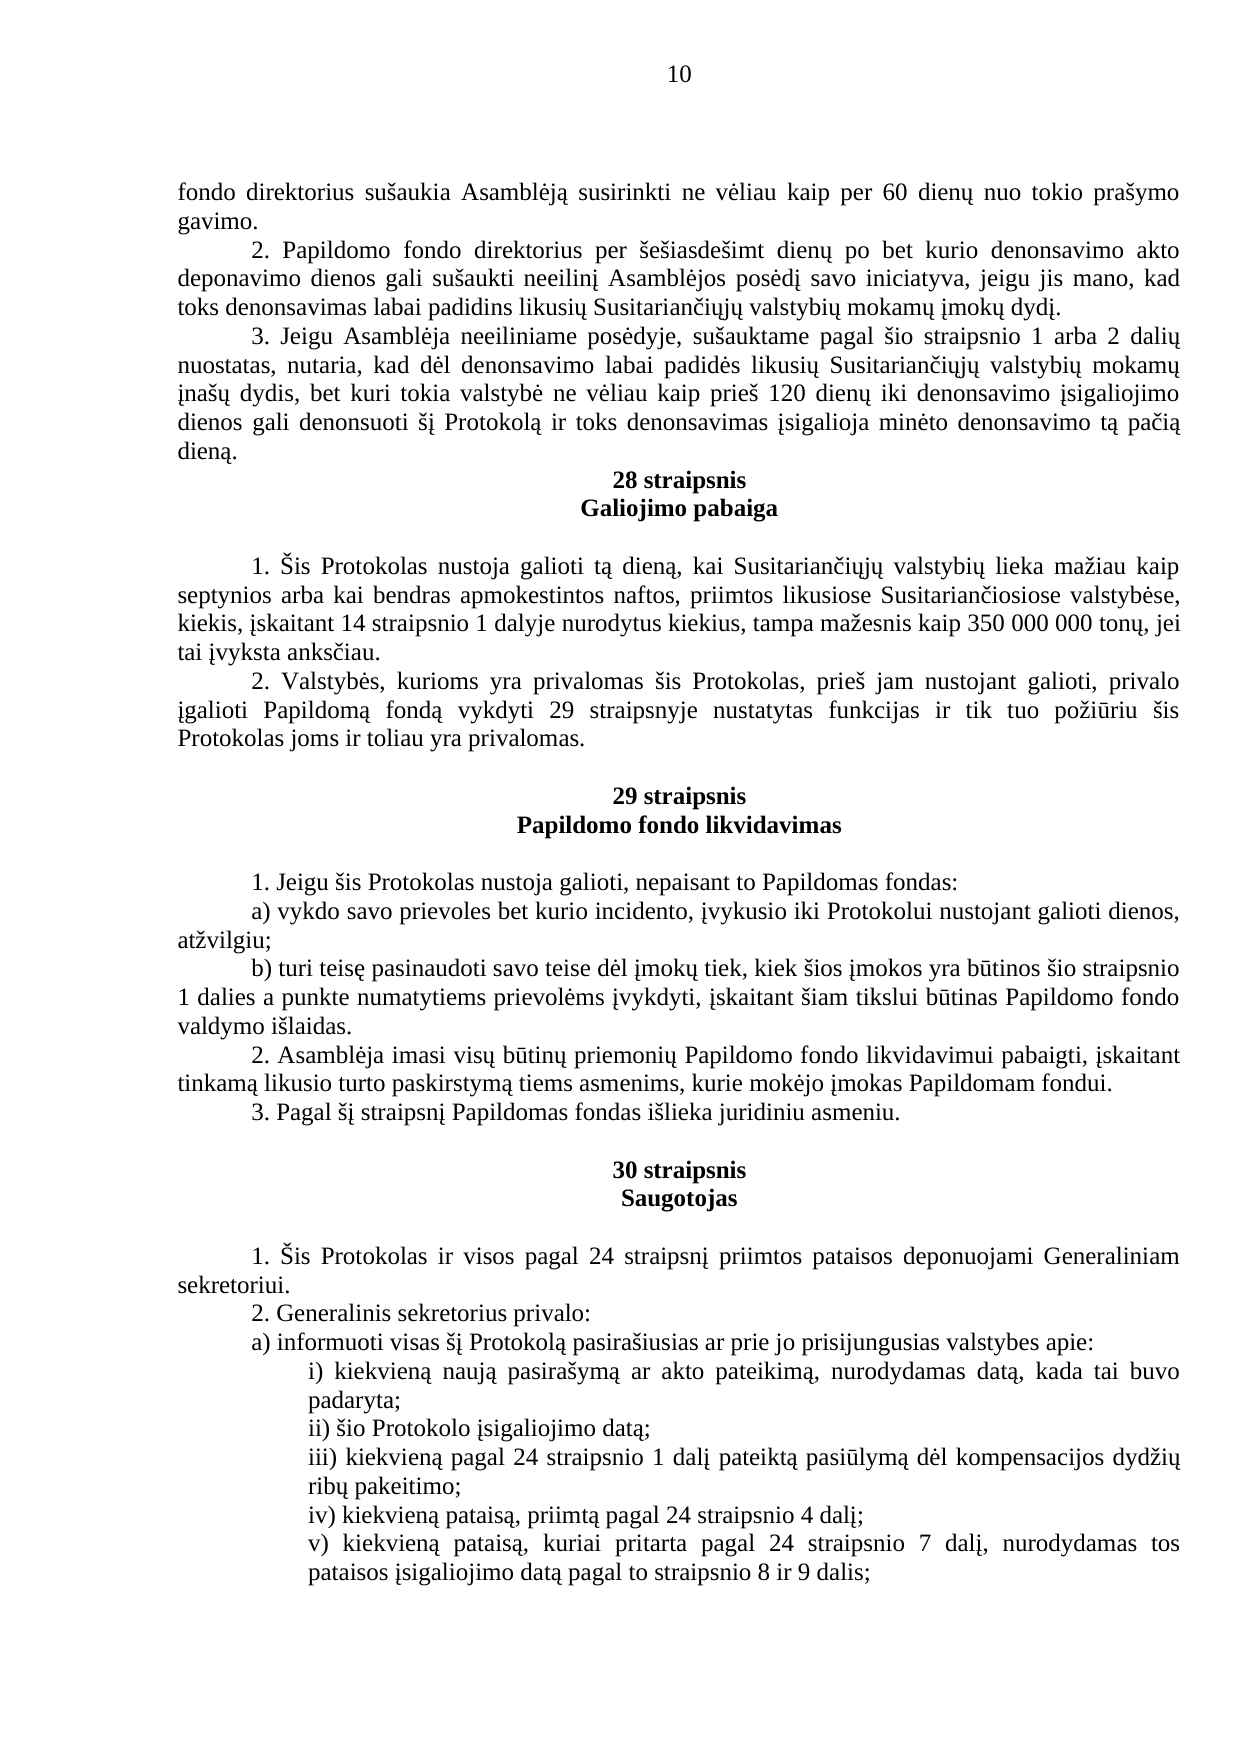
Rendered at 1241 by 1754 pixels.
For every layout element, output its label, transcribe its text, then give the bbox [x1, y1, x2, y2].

text iv) kiekvieną pataisą, priimtą pagal 24 straipsnio 4 dalį; [278, 1500, 1181, 1528]
text Galiojimo pabaiga [177, 493, 1181, 522]
text 1. Šis Protokolas ir visos pagal 24 straipsnį priimtos pataisos deponuojami Generaliniam sekretoriui. [177, 1241, 1181, 1298]
text v) kiekvieną pataisą, kuriai pritarta pagal 24 straipsnio 7 dalį, nurodydamas tos pataisos įsigaliojimo datą pagal to straipsnio 8 ir 9 dalis; [308, 1528, 1181, 1586]
text fondo direktorius sušaukia Asamblėją susirinkti ne vėliau kaip per 60 dienų nuo tokio prašymo gavimo. [177, 177, 1181, 235]
text Saugotojas [177, 1183, 1181, 1212]
text a) vykdo savo prievoles bet kurio incidento, įvykusio iki Protokolui nustojant galioti dienos, atžvilgiu; [177, 896, 1181, 953]
text 28 straipsnis [177, 465, 1181, 493]
text 29 straipsnis [177, 781, 1181, 810]
text 1. Jeigu šis Protokolas nustoja galioti, nepaisant to Papildomas fondas: [177, 867, 1181, 896]
text 2. Valstybės, kurioms yra privalomas šis Protokolas, prieš jam nustojant galioti, privalo įgalioti Papildomą fondą vykdyti 29 straipsnyje nustatytas funkcijas ir tik tuo požiūriu šis Protokolas joms ir toliau yra privalomas. [177, 666, 1181, 752]
text 3. Pagal šį straipsnį Papildomas fondas išlieka juridiniu asmeniu. [177, 1097, 1181, 1126]
text Papildomo fondo likvidavimas [177, 810, 1181, 838]
text 3. Jeigu Asamblėja neeiliniame posėdyje, sušauktame pagal šio straipsnio 1 arba 2 dalių nuostatas, nutaria, kad dėl denonsavimo labai padidės likusių Susitariančiųjų valstybių mokamų įnašų dydis, bet kuri tokia valstybė ne vėliau kaip prieš 120 dienų iki denonsavimo įsigaliojimo dienos gali denonsuoti šį Protokolą ir toks denonsavimas įsigalioja minėto denonsavimo tą pačią dieną. [177, 321, 1181, 465]
text 2. Papildomo fondo direktorius per šešiasdešimt dienų po bet kurio denonsavimo akto deponavimo dienos gali sušaukti neeilinį Asamblėjos posėdį savo iniciatyva, jeigu jis mano, kad toks denonsavimas labai padidins likusių Susitariančiųjų valstybių mokamų įmokų dydį. [177, 235, 1181, 321]
text i) kiekvieną naują pasirašymą ar akto pateikimą, nurodydamas datą, kada tai buvo padaryta; [308, 1356, 1181, 1413]
text ii) šio Protokolo įsigaliojimo datą; [278, 1413, 1181, 1442]
text b) turi teisę pasinaudoti savo teise dėl įmokų tiek, kiek šios įmokos yra būtinos šio straipsnio 1 dalies a punkte numatytiems prievolėms įvykdyti, įskaitant šiam tikslui būtinas Papildomo fondo valdymo išlaidas. [177, 953, 1181, 1040]
text 1. Šis Protokolas nustoja galioti tą dieną, kai Susitariančiųjų valstybių lieka mažiau kaip septynios arba kai bendras apmokestintos naftos, priimtos likusiose Susitariančiosiose valstybėse, kiekis, įskaitant 14 straipsnio 1 dalyje nurodytus kiekius, tampa mažesnis kaip 350 000 000 tonų, jei tai įvyksta anksčiau. [177, 551, 1181, 666]
text 2. Asamblėja imasi visų būtinų priemonių Papildomo fondo likvidavimui pabaigti, įskaitant tinkamą likusio turto paskirstymą tiems asmenims, kurie mokėjo įmokas Papildomam fondui. [177, 1040, 1181, 1097]
text 2. Generalinis sekretorius privalo: [177, 1298, 1181, 1327]
text a) informuoti visas šį Protokolą pasirašiusias ar prie jo prisijungusias valstybes apie: [177, 1327, 1181, 1356]
text 30 straipsnis [177, 1155, 1181, 1183]
text iii) kiekvieną pagal 24 straipsnio 1 dalį pateiktą pasiūlymą dėl kompensacijos dydžių ribų pakeitimo; [308, 1442, 1181, 1500]
